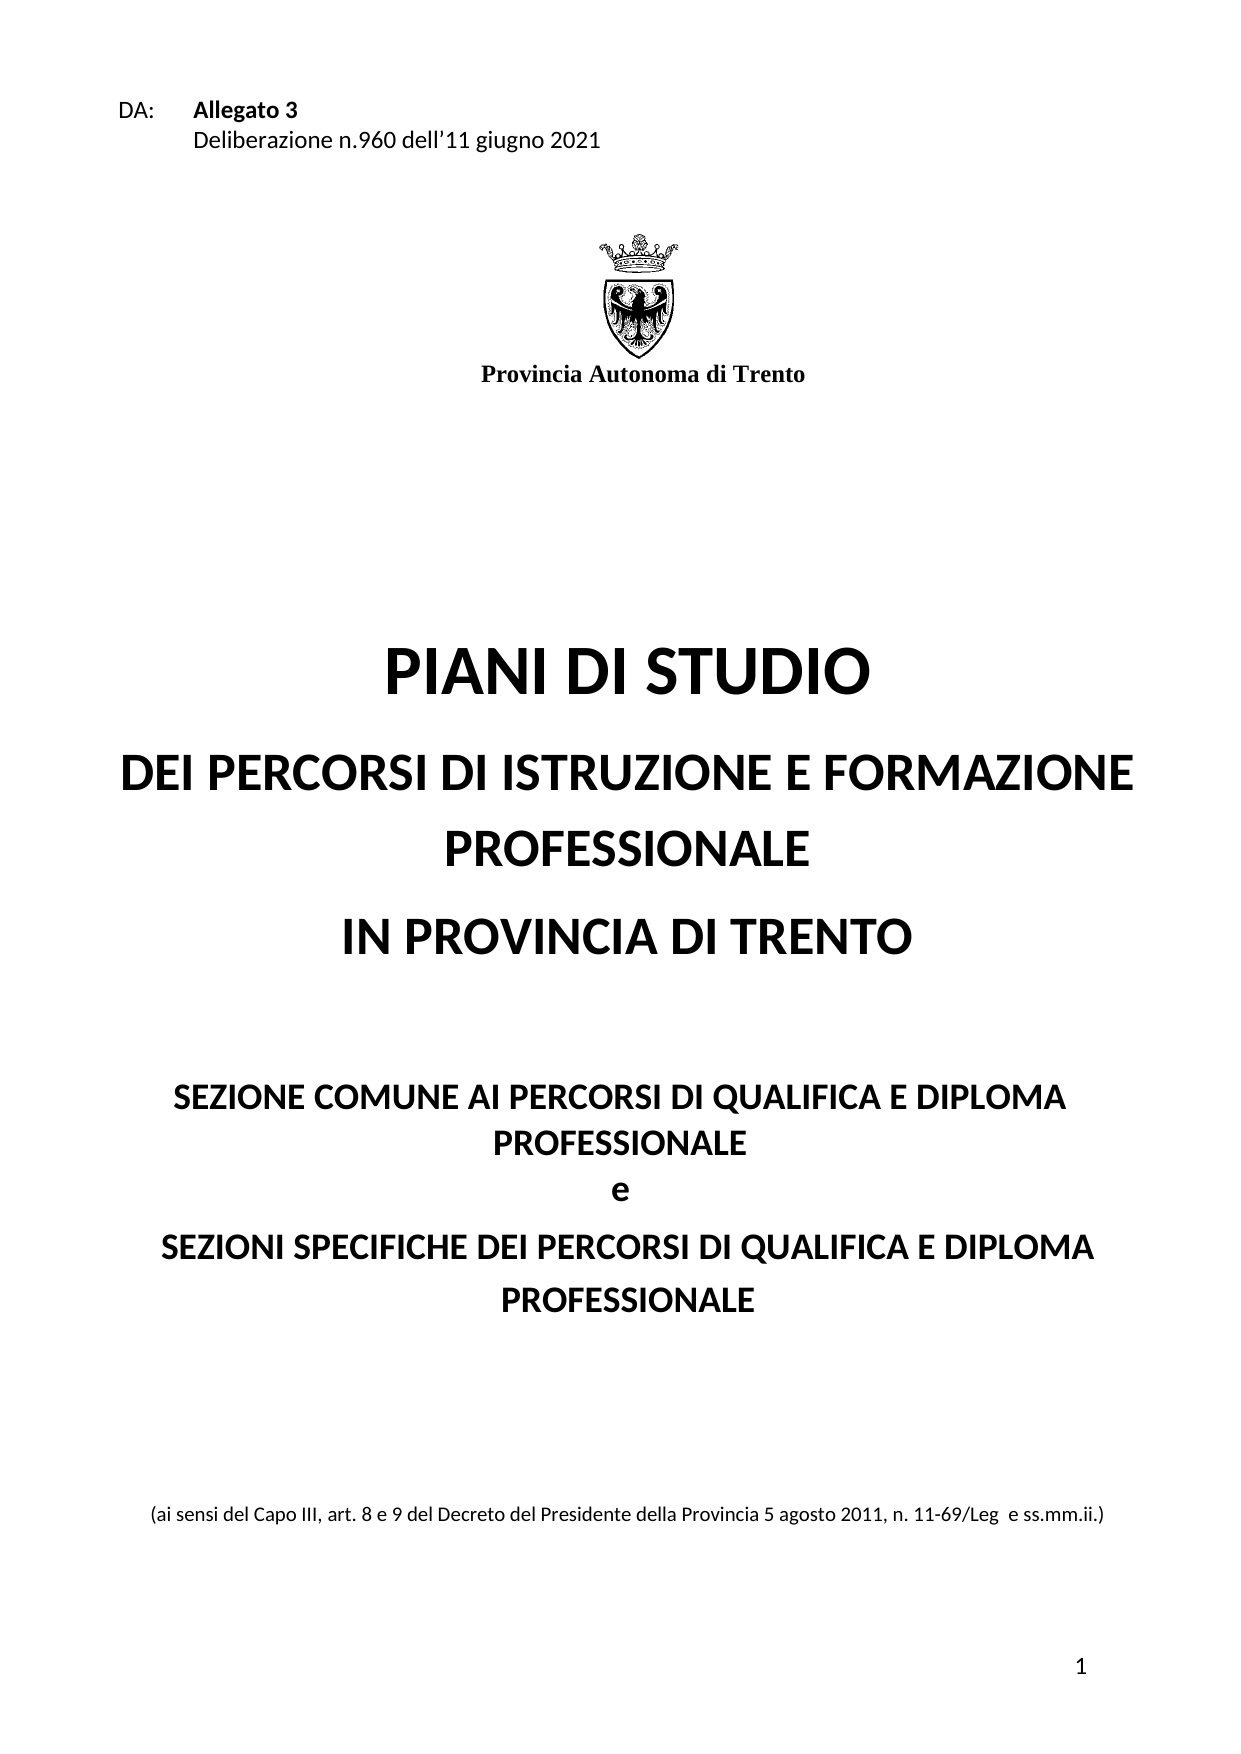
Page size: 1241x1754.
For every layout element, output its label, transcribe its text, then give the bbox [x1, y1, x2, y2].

picture [599, 233, 679, 359]
text (ai sensi del Capo III, art. 8 e 9 del Decreto del Presidente della Provincia 5 agosto 2011, n. 11-69/Leg e ss.mm.ii.) [118, 1501, 1138, 1527]
text SEZIONE COMUNE AI PERCORSI DI QUALIFICA E DIPLOMA PROFESSIONALE [118, 1073, 1122, 1165]
text e [118, 1165, 1122, 1211]
text Deliberazione n.960 dell’11 giugno 2021 [155, 124, 1122, 155]
text DA: Allegato 3 [118, 94, 1122, 124]
text PIANI DI STUDIO [118, 626, 1138, 712]
text Provincia Autonoma di Trento [118, 359, 1112, 388]
text IN PROVINCIA DI TRENTO [118, 902, 1138, 968]
text DEI PERCORSI DI ISTRUZIONE E FORMAZIONE PROFESSIONALE [118, 737, 1138, 880]
text SEZIONI SPECIFICHE DEI PERCORSI DI QUALIFICA E DIPLOMA PROFESSIONALE [118, 1223, 1138, 1322]
